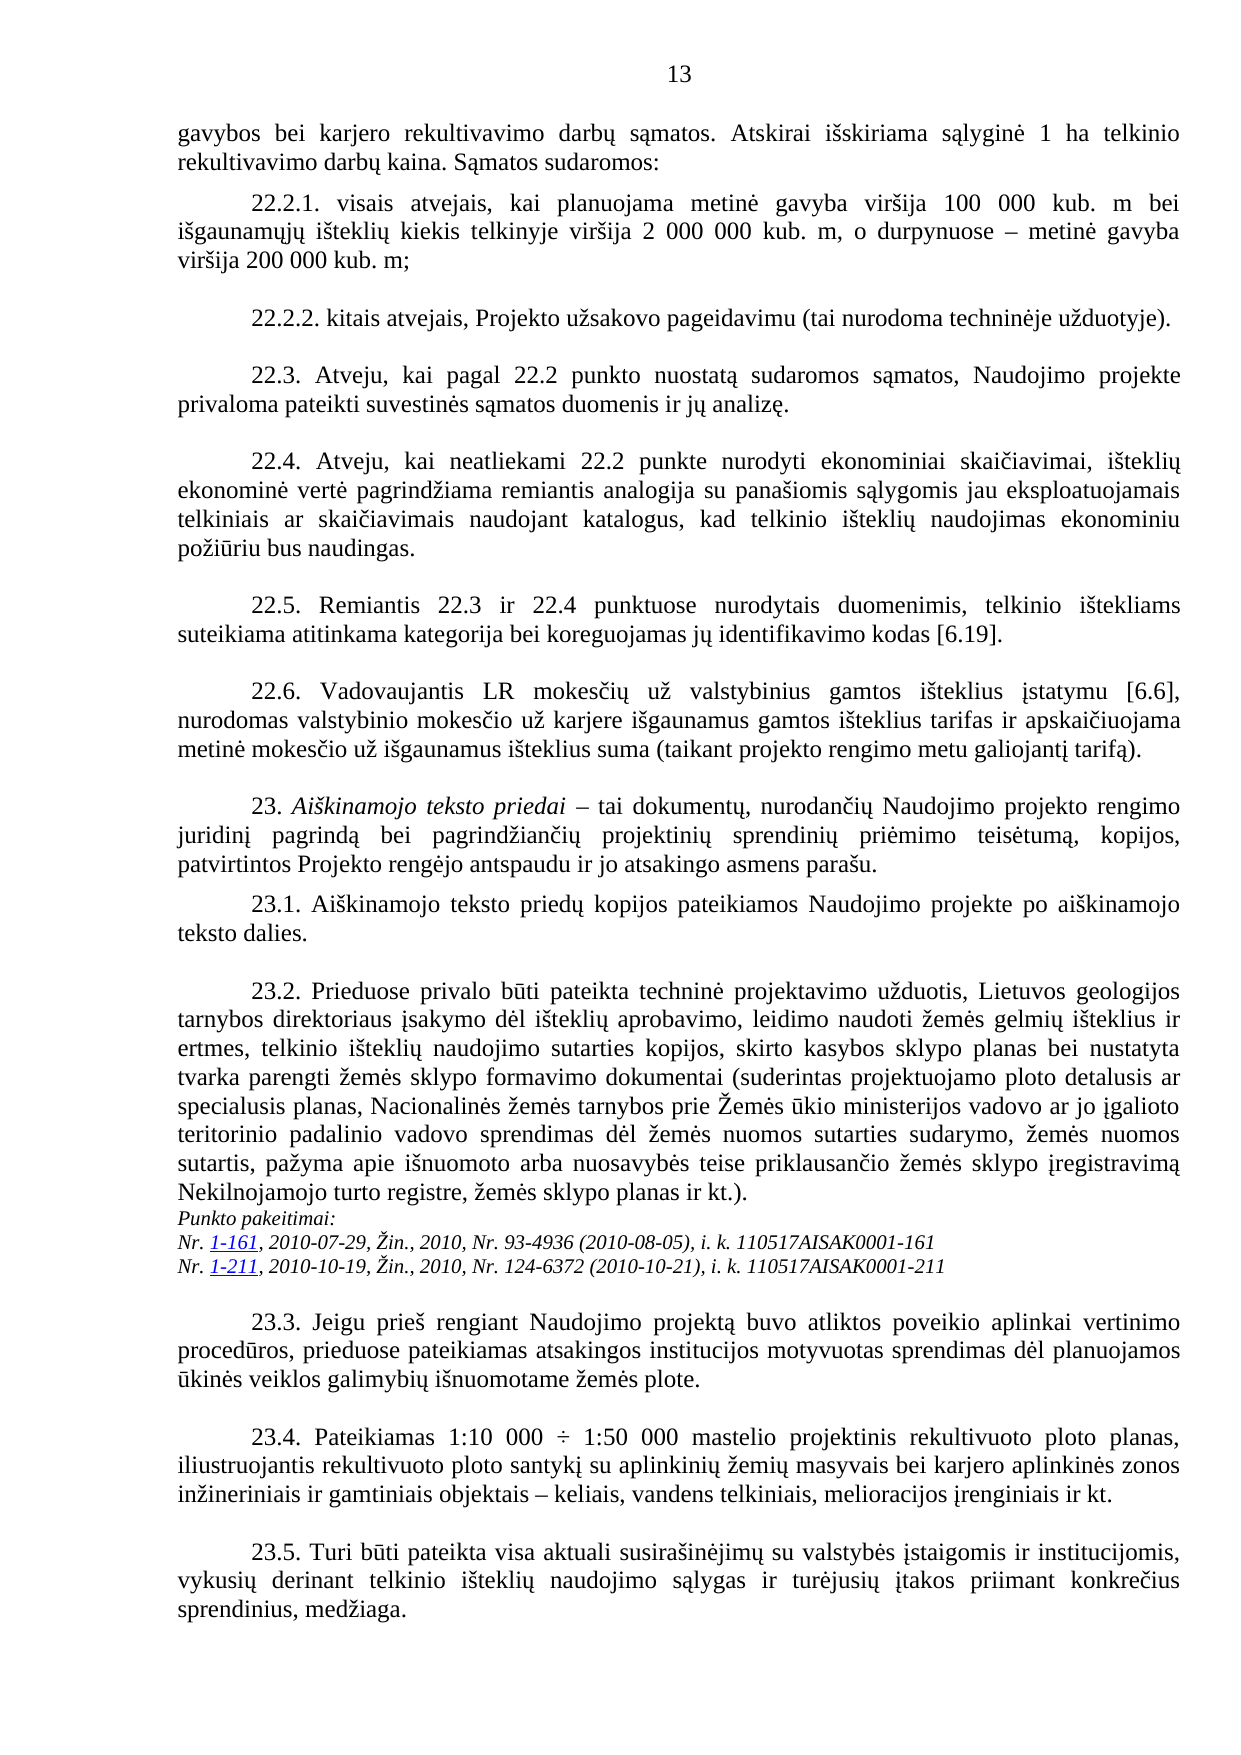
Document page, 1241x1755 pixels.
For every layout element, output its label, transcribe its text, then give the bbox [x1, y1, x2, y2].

text gavybos bei karjero rekultivavimo darbų sąmatos. Atskirai išskiriama sąlyginė 1 ha telkinio rekultivavimo darbų kaina. Sąmatos sudaromos: [177, 118, 1181, 176]
text 22.5. Remiantis 22.3 ir 22.4 punktuose nurodytais duomenimis, telkinio ištekliams suteikiama atitinkama kategorija bei koreguojamas jų identifikavimo kodas [6.19]. [177, 590, 1181, 648]
text 22.2.2. kitais atvejais, Projekto užsakovo pageidavimu (tai nurodoma techninėje užduotyje). [177, 303, 1181, 331]
text 23.4. Pateikiamas 1:10 000 ÷ 1:50 000 mastelio projektinis rekultivuoto ploto planas, iliustruojantis rekultivuoto ploto santykį su aplinkinių žemių masyvais bei karjero aplinkinės zonos inžineriniais ir gamtiniais objektais – keliais, vandens telkiniais, melioracijos įrenginiais ir kt. [177, 1422, 1181, 1508]
text 22.2.1. visais atvejais, kai planuojama metinė gavyba viršija 100 000 kub. m bei išgaunamųjų išteklių kiekis telkinyje viršija 2 000 000 kub. m, o durpynuose – metinė gavyba viršija 200 000 kub. m; [177, 188, 1181, 274]
text Nr. 1-211, 2010-10-19, Žin., 2010, Nr. 124-6372 (2010-10-21), i. k. 110517AISAK0001-211 [177, 1254, 1181, 1278]
text Punkto pakeitimai: [177, 1206, 1181, 1230]
text 23.3. Jeigu prieš rengiant Naudojimo projektą buvo atliktos poveikio aplinkai vertinimo procedūros, prieduose pateikiamas atsakingos institucijos motyvuotas sprendimas dėl planuojamos ūkinės veiklos galimybių išnuomotame žemės plote. [177, 1307, 1181, 1393]
text 23.1. Aiškinamojo teksto priedų kopijos pateikiamos Naudojimo projekte po aiškinamojo teksto dalies. [177, 889, 1181, 947]
text 23.2. Prieduose privalo būti pateikta techninė projektavimo užduotis, Lietuvos geologijos tarnybos direktoriaus įsakymo dėl išteklių aprobavimo, leidimo naudoti žemės gelmių išteklius ir ertmes, telkinio išteklių naudojimo sutarties kopijos, skirto kasybos sklypo planas bei nustatyta tvarka parengti žemės sklypo formavimo dokumentai (suderintas projektuojamo ploto detalusis ar specialusis planas, Nacionalinės žemės tarnybos prie Žemės ūkio ministerijos vadovo ar jo įgalioto teritorinio padalinio vadovo sprendimas dėl žemės nuomos sutarties sudarymo, žemės nuomos sutartis, pažyma apie išnuomoto arba nuosavybės teise priklausančio žemės sklypo įregistravimą Nekilnojamojo turto registre, žemės sklypo planas ir kt.). [177, 976, 1181, 1206]
text 22.3. Atveju, kai pagal 22.2 punkto nuostatą sudaromos sąmatos, Naudojimo projekte privaloma pateikti suvestinės sąmatos duomenis ir jų analizę. [177, 360, 1181, 418]
text 22.6. Vadovaujantis LR mokesčių už valstybinius gamtos išteklius įstatymu [6.6], nurodomas valstybinio mokesčio už karjere išgaunamus gamtos išteklius tarifas ir apskaičiuojama metinė mokesčio už išgaunamus išteklius suma (taikant projekto rengimo metu galiojantį tarifą). [177, 676, 1181, 763]
text 22.4. Atveju, kai neatliekami 22.2 punkte nurodyti ekonominiai skaičiavimai, išteklių ekonominė vertė pagrindžiama remiantis analogija su panašiomis sąlygomis jau eksploatuojamais telkiniais ar skaičiavimais naudojant katalogus, kad telkinio išteklių naudojimas ekonominiu požiūriu bus naudingas. [177, 446, 1181, 561]
text 23. Aiškinamojo teksto priedai – tai dokumentų, nurodančių Naudojimo projekto rengimo juridinį pagrindą bei pagrindžiančių projektinių sprendinių priėmimo teisėtumą, kopijos, patvirtintos Projekto rengėjo antspaudu ir jo atsakingo asmens parašu. [177, 791, 1181, 878]
text 23.5. Turi būti pateikta visa aktuali susirašinėjimų su valstybės įstaigomis ir institucijomis, vykusių derinant telkinio išteklių naudojimo sąlygas ir turėjusių įtakos priimant konkrečius sprendinius, medžiaga. [177, 1537, 1181, 1623]
text Nr. 1-161, 2010-07-29, Žin., 2010, Nr. 93-4936 (2010-08-05), i. k. 110517AISAK0001-161 [177, 1230, 1181, 1254]
